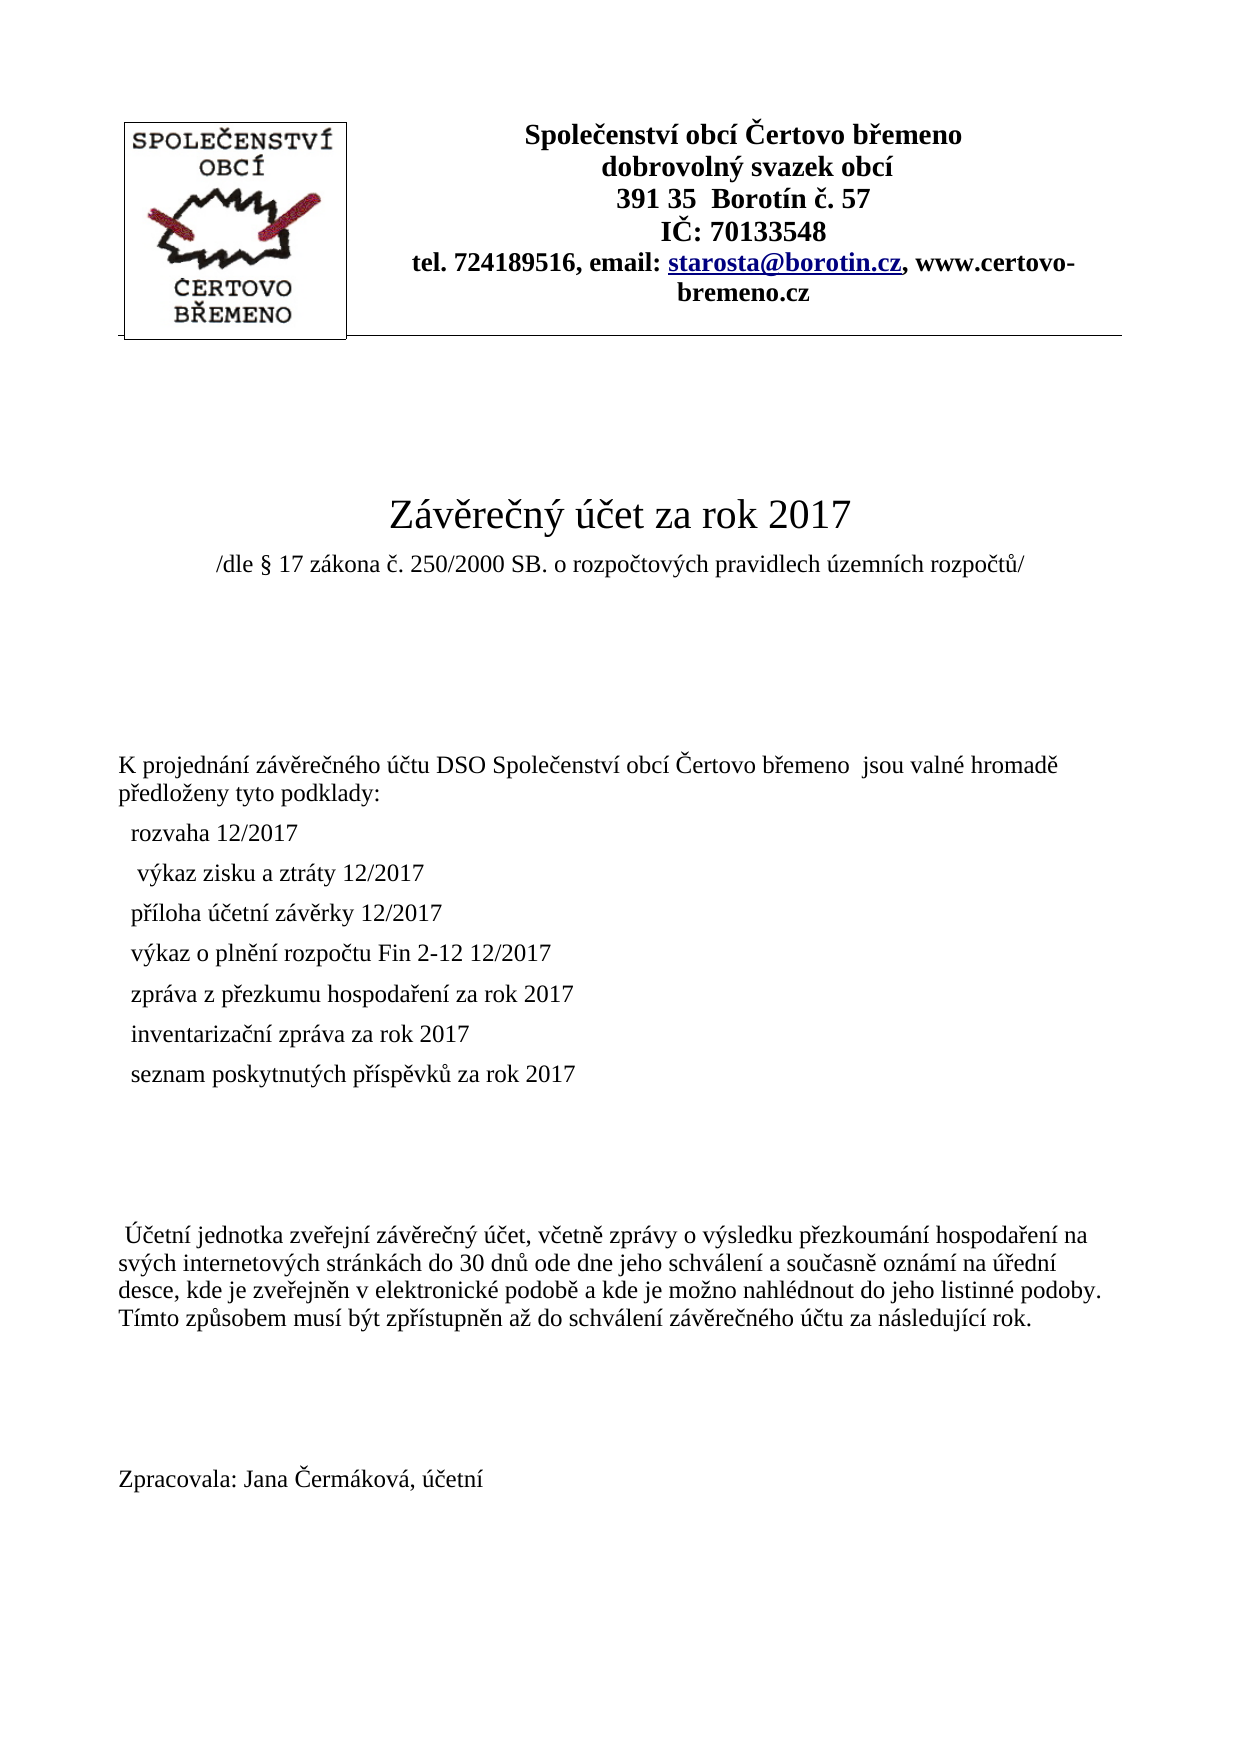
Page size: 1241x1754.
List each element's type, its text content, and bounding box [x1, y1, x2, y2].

text tel. 724189516, email: starosta@borotin.cz, www.certovo-bremeno.cz [347, 247, 1122, 307]
text /dle § 17 zákona č. 250/2000 SB. o rozpočtových pravidlech územních rozpočtů/ [118, 550, 1122, 578]
text Závěrečný účet za rok 2017 [118, 491, 1122, 537]
list seznam poskytnutých příspěvků za rok 2017 [81, 1060, 1122, 1088]
text Zpracovala: Jana Čermáková, účetní [118, 1465, 1122, 1493]
text příloha účetní závěrky 12/2017 [81, 899, 1122, 927]
picture [125, 123, 346, 339]
text rozvaha 12/2017 [81, 819, 1122, 847]
list inventarizační zpráva za rok 2017 [81, 1020, 1122, 1048]
text výkaz zisku a ztráty 12/2017 [81, 859, 1122, 887]
text IČ: 70133548 [347, 215, 1122, 247]
text 391 35 Borotín č. 57 [347, 183, 1122, 215]
text výkaz o plnění rozpočtu Fin 2-12 12/2017 [81, 939, 1122, 967]
text Společenství obcí Čertovo břemeno [118, 118, 1122, 150]
text Účetní jednotka zveřejní závěrečný účet, včetně zprávy o výsledku přezkoumání hospodaření na svých internetových stránkách do 30 dnů ode dne jeho schválení a současně oznámí na úřední desce, kde je zveřejněn v elektronické podobě a kde je možno nahlédnout do jeho listinné podoby. Tímto způsobem musí být zpřístupněn až do schválení závěrečného účtu za následující rok. [118, 1221, 1122, 1332]
text dobrovolný svazek obcí [347, 150, 1122, 183]
text K projednání závěrečného účtu DSO Společenství obcí Čertovo břemeno jsou valné hromadě předloženy tyto podklady: [118, 751, 1122, 806]
text zpráva z přezkumu hospodaření za rok 2017 [118, 980, 1122, 1007]
